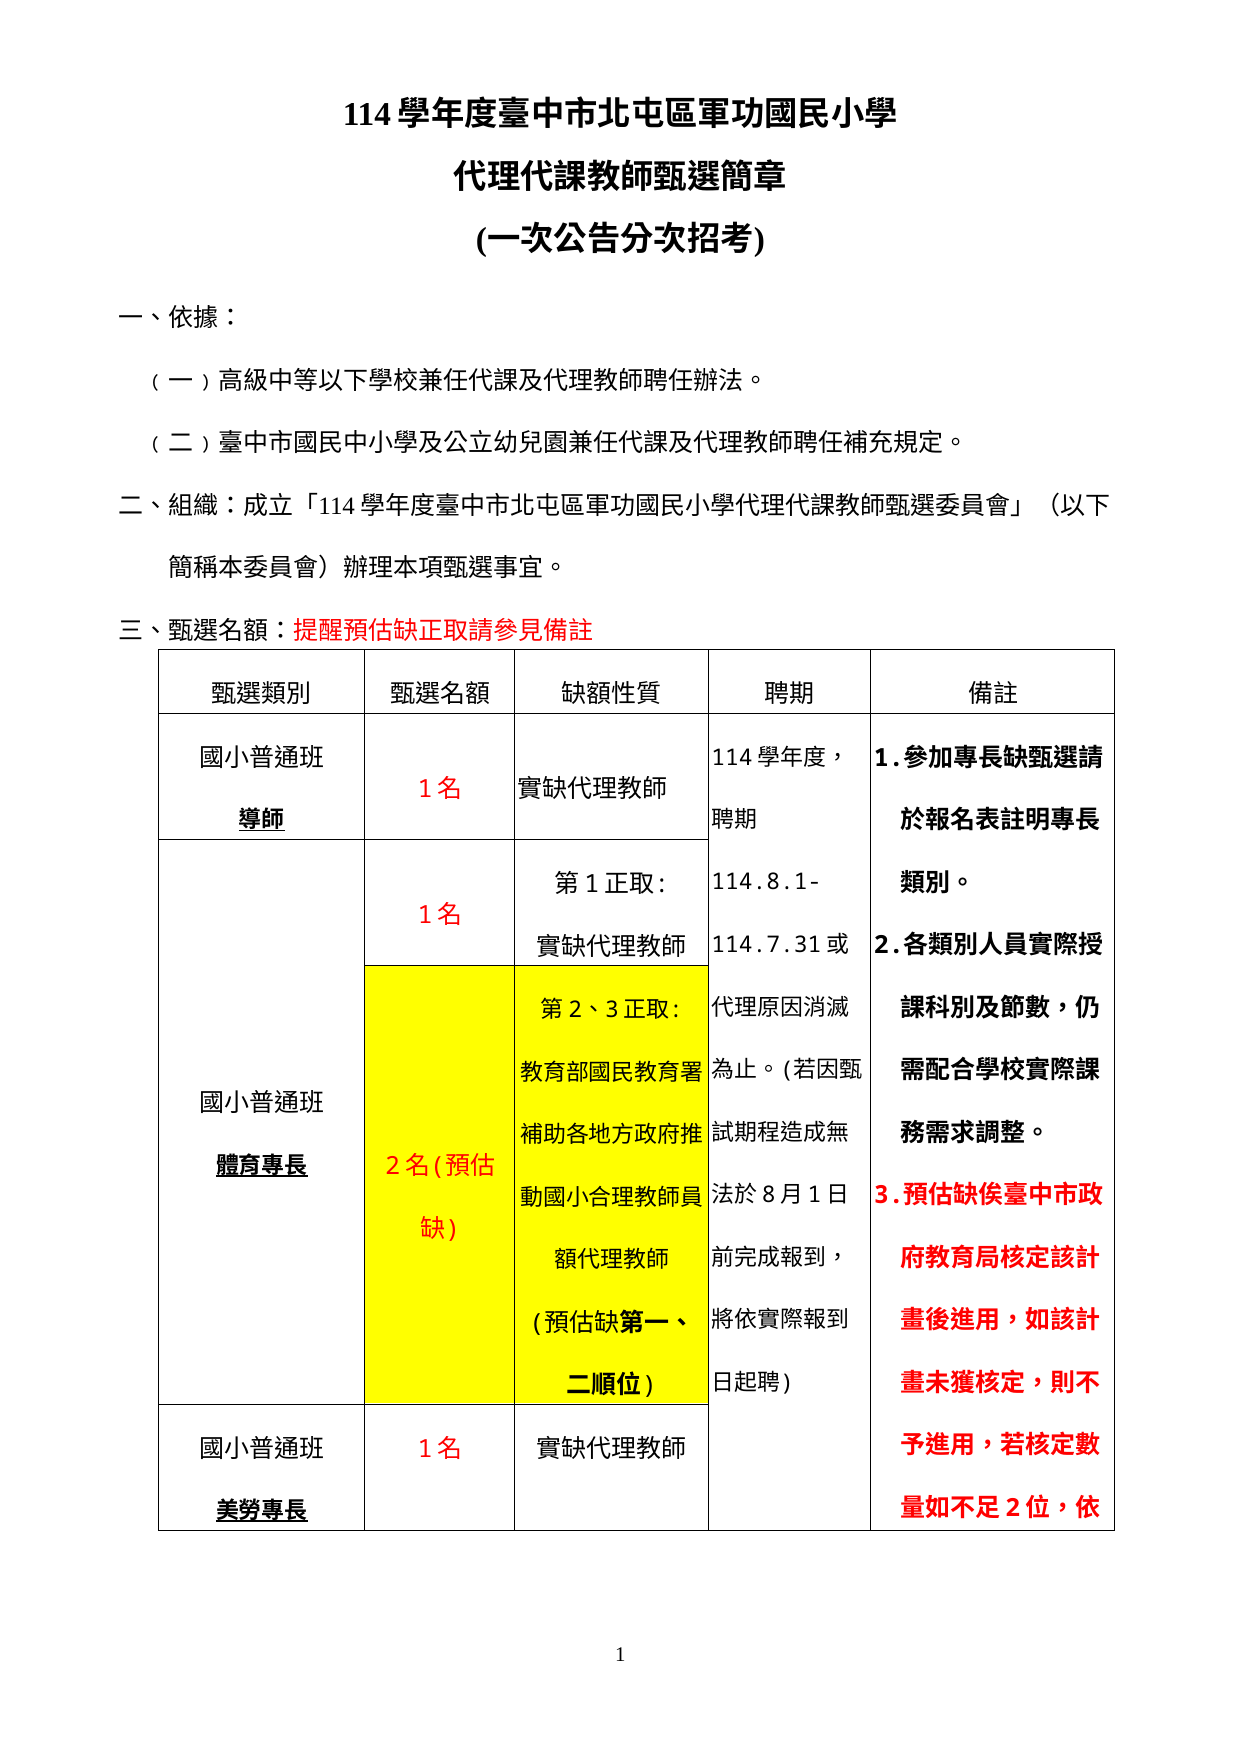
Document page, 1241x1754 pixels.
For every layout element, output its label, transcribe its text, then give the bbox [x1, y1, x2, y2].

table_cell 1名 [365, 714, 514, 839]
table_header 甄選名額 [365, 650, 514, 713]
table_cell 1.參加專長缺甄選請於報名表註明專長類別。 2.各類別人員實際授課科別及節數，仍需配合學校實際課務需求調整。 3.預估缺俟臺中市政府教育局核定該計畫後進用，如該計畫未獲核定，則不予進用，若核定數量如不足2位，依缺額順位錄取。 4.備取若干名，候用至114年10月31日。 5.體育專長類科倘佔 實缺錄取者未報到 ，仍依成績順序， 依序調整遞補。 6.應試體育專長類科，如有籃球或田徑專長項目請提供相關證明。 7.倘教育部補助經費增加代理教師名額(第3名)，將以鐘點代課自然專長正取名次優先依序遞補。 [871, 714, 1114, 1529]
text (一次公告分次招考) [118, 194, 1122, 257]
table_cell 第1正取: 實缺代理教師 [515, 840, 708, 965]
text 一、依據： [118, 274, 1122, 337]
table_header 缺額性質 [515, 650, 708, 713]
table_cell 114學年度，聘期114.8.1-114.7.31或代理原因消滅為止。(若因甄試期程造成無法於8月1日前完成報到，將依實際報到日起聘) [709, 714, 870, 1529]
table_cell 國小普通班 導師 [159, 714, 364, 839]
table_cell 國小普通班 體育專長 [159, 840, 364, 1403]
table_cell 國小普通班 美勞專長 [159, 1405, 364, 1529]
table_cell 1名 [365, 840, 514, 965]
table_cell 第2、3正取: 教育部國民教育署補助各地方政府推動國小合理教師員額代理教師 (預估缺第一、二順位) [515, 966, 708, 1403]
text ﹙一﹚高級中等以下學校兼任代課及代理教師聘任辦法。 [143, 337, 1122, 399]
table_cell 實缺代理教師 [515, 714, 708, 839]
text 二、組織：成立「114學年度臺中市北屯區軍功國民小學代理代課教師甄選委員會」（以下簡稱本委員會）辦理本項甄選事宜。 [118, 462, 1122, 587]
text 代理代課教師甄選簡章 [118, 132, 1122, 194]
table_header 甄選類別 [159, 650, 364, 713]
table_header 聘期 [709, 650, 870, 713]
text 三、甄選名額：提醒預估缺正取請參見備註 [118, 587, 1122, 649]
text 114學年度臺中市北屯區軍功國民小學 [118, 69, 1122, 132]
table_header 備註 [871, 650, 1114, 713]
table_cell 2名(預估缺) [365, 966, 514, 1403]
text ﹙二﹚臺中市國民中小學及公立幼兒園兼任代課及代理教師聘任補充規定。 [143, 399, 1122, 462]
table_cell 1名 [365, 1405, 514, 1529]
table_cell 實缺代理教師 [515, 1405, 708, 1529]
